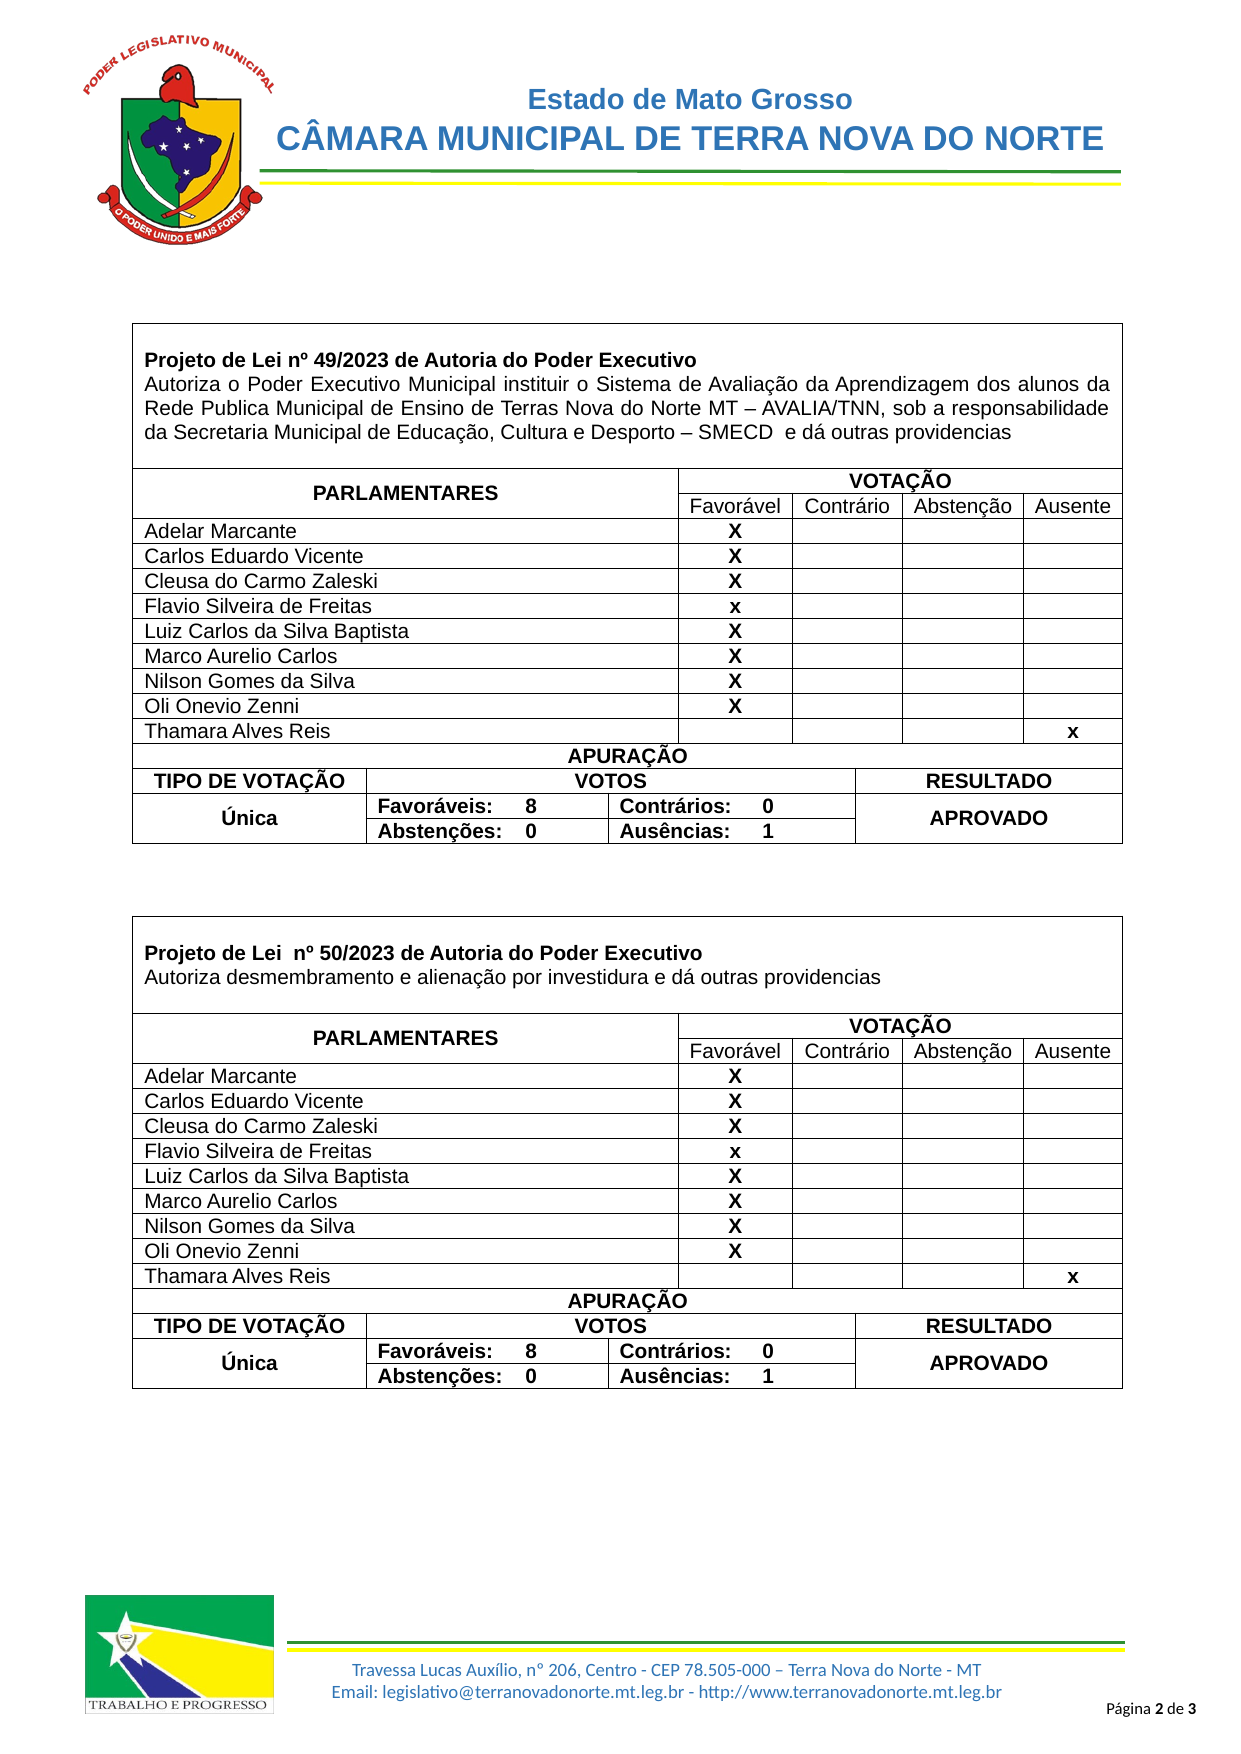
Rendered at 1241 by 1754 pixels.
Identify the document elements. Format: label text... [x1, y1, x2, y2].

table_cell VOTAÇÃO [679, 469, 1122, 493]
table_cell Abstenções: [367, 819, 514, 843]
table_cell Thamara Alves Reis [133, 1264, 678, 1287]
table_cell [1024, 1114, 1122, 1137]
table_cell [793, 694, 902, 718]
table_cell [903, 1189, 1023, 1212]
table_cell VOTAÇÃO [679, 1014, 1122, 1037]
table_cell [793, 719, 902, 743]
table_cell [1024, 1189, 1122, 1212]
table_cell x [1024, 719, 1122, 743]
table_cell X [679, 544, 792, 568]
table_cell Flavio Silveira de Freitas [133, 1139, 678, 1162]
table_cell 8 [514, 794, 608, 818]
table_cell [793, 1114, 902, 1137]
table_cell X [679, 1089, 792, 1112]
table_cell [1024, 1239, 1122, 1262]
table_cell [679, 1264, 792, 1287]
table_cell Contrário [793, 494, 902, 518]
table_cell [903, 1214, 1023, 1237]
table_cell Adelar Marcante [133, 519, 678, 543]
table_cell x [679, 1139, 792, 1162]
table_cell X [679, 1164, 792, 1187]
table_cell Contrário [793, 1039, 902, 1062]
table_cell X [679, 519, 792, 543]
table_cell X [679, 694, 792, 718]
table_cell Luiz Carlos da Silva Baptista [133, 619, 678, 643]
table_cell Marco Aurelio Carlos [133, 1189, 678, 1212]
table_cell [1024, 594, 1122, 618]
table_cell Oli Onevio Zenni [133, 1239, 678, 1262]
table_cell Favoráveis: [367, 1339, 514, 1362]
table_cell [1024, 669, 1122, 693]
table_cell Favorável [679, 494, 792, 518]
table_cell [793, 1214, 902, 1237]
picture [85, 1595, 274, 1714]
table_cell RESULTADO [856, 1314, 1122, 1337]
table_cell 8 [514, 1339, 608, 1362]
table_cell TIPO DE VOTAÇÃO [133, 769, 366, 793]
table_cell Nilson Gomes da Silva [133, 1214, 678, 1237]
table_cell [793, 669, 902, 693]
table_cell Contrários: [609, 1339, 751, 1362]
table_cell X [679, 1239, 792, 1262]
table_cell Abstenção [903, 1039, 1023, 1062]
table_cell [1024, 1164, 1122, 1187]
table_cell Flavio Silveira de Freitas [133, 594, 678, 618]
table_header Projeto de Lei nº 49/2023 de Autoria do Poder Executivo Autoriza o Poder Executivo Municipal instituir o Sistema de Avaliação da Aprendizagem dos alunos da Rede Publica Municipal de Ensino de Terras Nova do Norte MT – AVALIA/TNN, sob a responsabilidade da Secretaria Municipal de Educação, Cultura e Desporto – SMECD e dá outras providencias [133, 324, 1122, 468]
table_header Projeto de Lei nº 50/2023 de Autoria do Poder Executivo Autoriza desmembramento e alienação por investidura e dá outras providencias [133, 917, 1122, 1012]
table_cell [903, 1139, 1023, 1162]
table_cell [1024, 519, 1122, 543]
table_cell Cleusa do Carmo Zaleski [133, 569, 678, 593]
table_cell x [1024, 1264, 1122, 1287]
table_cell Carlos Eduardo Vicente [133, 1089, 678, 1112]
table_cell [903, 694, 1023, 718]
table_cell Thamara Alves Reis [133, 719, 678, 743]
table_cell [1024, 694, 1122, 718]
table_cell [1024, 644, 1122, 668]
table_cell [793, 619, 902, 643]
table_cell X [679, 1214, 792, 1237]
table_cell X [679, 669, 792, 693]
table_cell [1024, 544, 1122, 568]
table_cell Oli Onevio Zenni [133, 694, 678, 718]
table_cell [1024, 1089, 1122, 1112]
table_cell APROVADO [856, 794, 1122, 843]
table_cell Ausente [1024, 1039, 1122, 1062]
table_cell [1024, 619, 1122, 643]
table_cell [793, 1189, 902, 1212]
table_cell [793, 569, 902, 593]
table_cell [1024, 1064, 1122, 1087]
table_cell 1 [751, 1364, 855, 1387]
table_cell Única [133, 794, 366, 843]
table_cell [903, 1089, 1023, 1112]
table_cell Abstenções: [367, 1364, 514, 1387]
table_cell [903, 619, 1023, 643]
table_cell [793, 1139, 902, 1162]
table_cell [903, 544, 1023, 568]
table_cell X [679, 569, 792, 593]
picture [80, 30, 278, 247]
table_cell 0 [514, 1364, 608, 1387]
table_cell 0 [514, 819, 608, 843]
table_cell [679, 719, 792, 743]
table_cell 1 [751, 819, 855, 843]
table_cell [1024, 569, 1122, 593]
table_cell X [679, 1189, 792, 1212]
table_cell RESULTADO [856, 769, 1122, 793]
table_cell PARLAMENTARES [133, 469, 678, 518]
table_cell Ausências: [609, 1364, 751, 1387]
table_cell Adelar Marcante [133, 1064, 678, 1087]
table_cell [903, 644, 1023, 668]
table_cell [903, 669, 1023, 693]
table_cell [903, 1239, 1023, 1262]
table_cell X [679, 619, 792, 643]
table_cell APROVADO [856, 1339, 1122, 1387]
table_cell Ausências: [609, 819, 751, 843]
table_cell [793, 644, 902, 668]
table_cell [1024, 1139, 1122, 1162]
table_cell [793, 594, 902, 618]
table_cell [793, 519, 902, 543]
table_cell Cleusa do Carmo Zaleski [133, 1114, 678, 1137]
table_cell x [679, 594, 792, 618]
table_cell [793, 1239, 902, 1262]
table_cell Favorável [679, 1039, 792, 1062]
table_cell [793, 1164, 902, 1187]
table_cell APURAÇÃO [133, 744, 1122, 768]
table_cell PARLAMENTARES [133, 1014, 678, 1062]
table_cell Carlos Eduardo Vicente [133, 544, 678, 568]
table_cell [793, 544, 902, 568]
table_cell Marco Aurelio Carlos [133, 644, 678, 668]
table_cell [903, 1264, 1023, 1287]
table_cell Contrários: [609, 794, 751, 818]
table_cell VOTOS [367, 769, 855, 793]
table_cell 0 [751, 1339, 855, 1362]
table_cell Favoráveis: [367, 794, 514, 818]
table_cell [793, 1089, 902, 1112]
table_cell Única [133, 1339, 366, 1387]
table_cell [793, 1064, 902, 1087]
table_cell APURAÇÃO [133, 1289, 1122, 1312]
table_cell Abstenção [903, 494, 1023, 518]
table_cell Nilson Gomes da Silva [133, 669, 678, 693]
table_cell Luiz Carlos da Silva Baptista [133, 1164, 678, 1187]
table_cell [903, 594, 1023, 618]
table_cell [903, 1114, 1023, 1137]
table_cell [903, 719, 1023, 743]
table_cell [793, 1264, 902, 1287]
table_cell VOTOS [367, 1314, 855, 1337]
table_cell [903, 1164, 1023, 1187]
table_cell [903, 519, 1023, 543]
table_cell Ausente [1024, 494, 1122, 518]
table_cell [1024, 1214, 1122, 1237]
table_cell X [679, 1064, 792, 1087]
table_cell [903, 1064, 1023, 1087]
table_cell TIPO DE VOTAÇÃO [133, 1314, 366, 1337]
table_cell X [679, 644, 792, 668]
table_cell 0 [751, 794, 855, 818]
table_cell X [679, 1114, 792, 1137]
table_cell [903, 569, 1023, 593]
